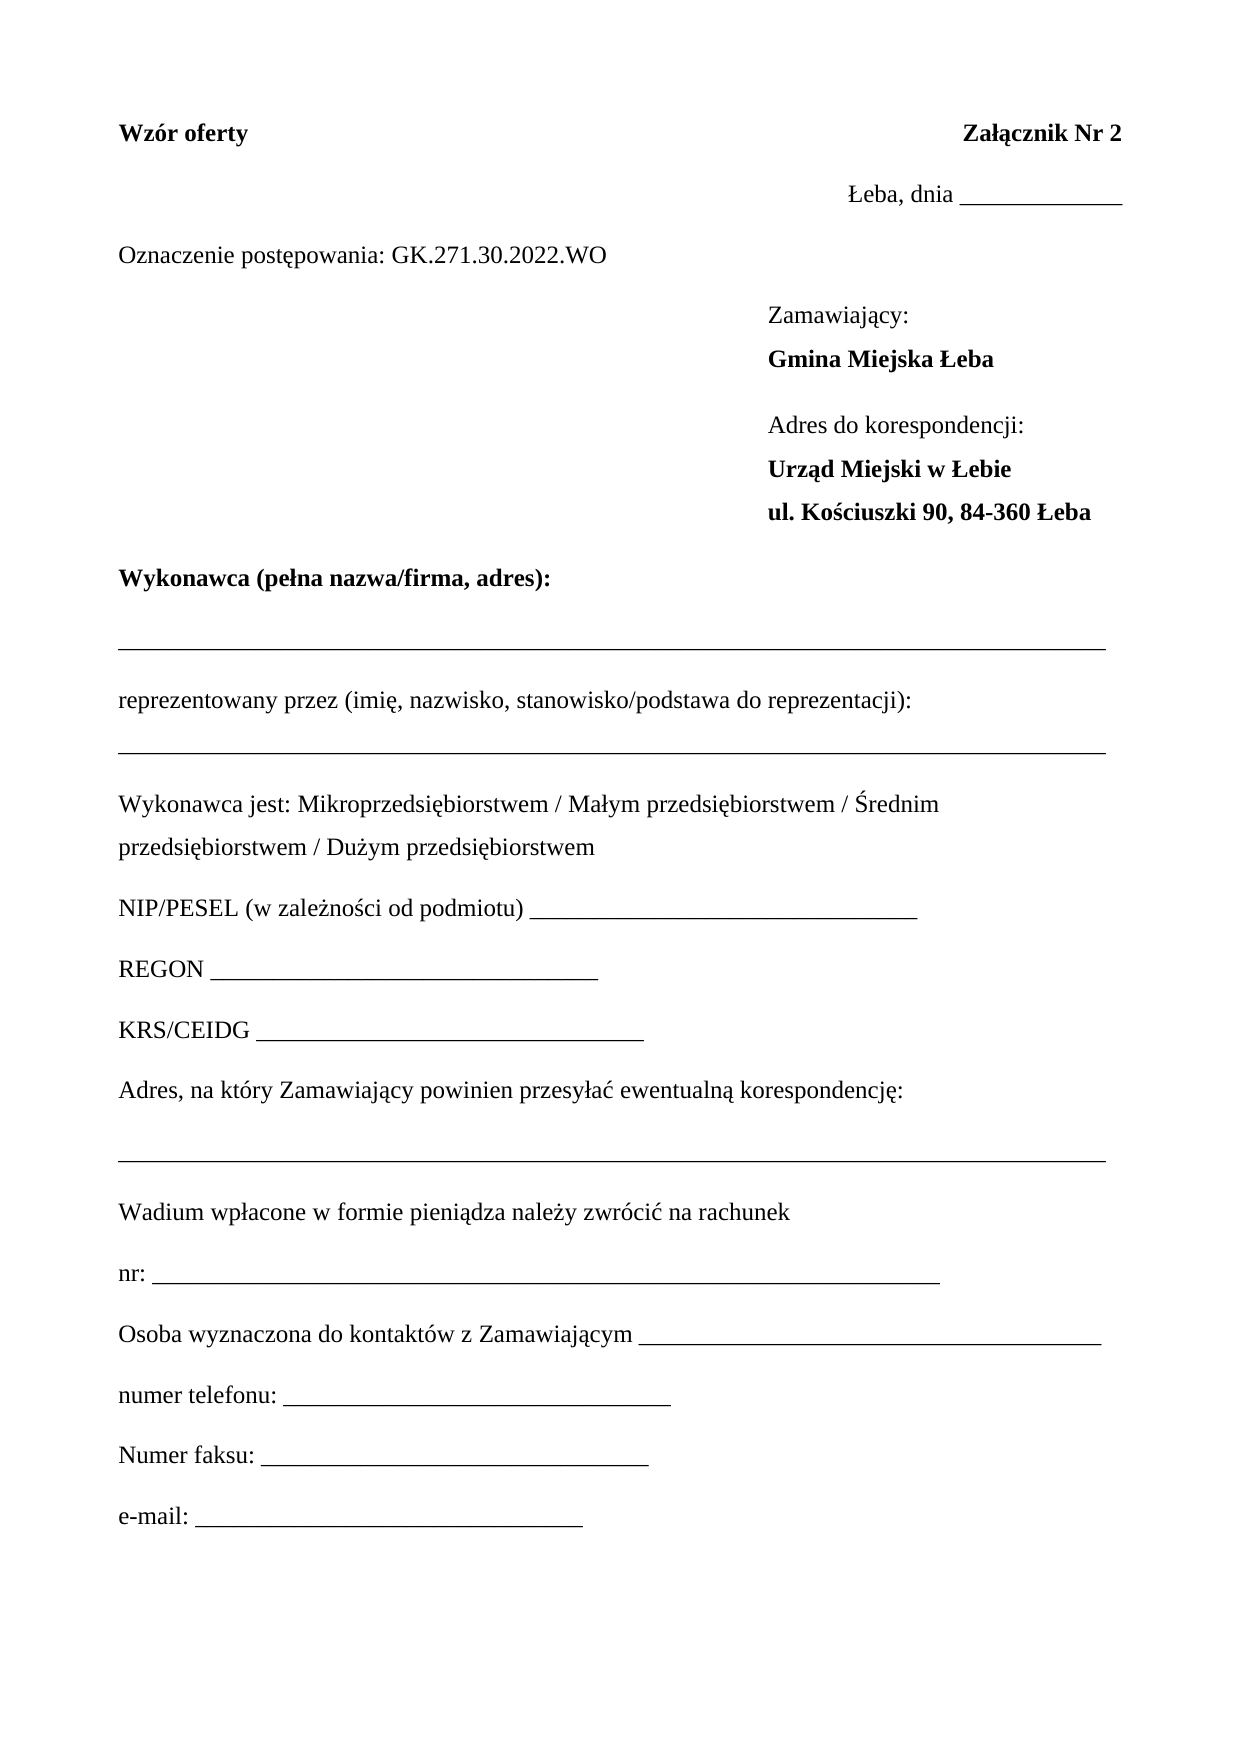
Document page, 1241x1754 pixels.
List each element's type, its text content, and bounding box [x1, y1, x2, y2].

text Adres do korespondencji: Urząd Miejski w Łebie ul. Kościuszki 90, 84-360 Łeba [768, 411, 1122, 526]
text NIP/PESEL (w zależności od podmiotu) _______________________________ [118, 893, 1122, 922]
text Wykonawca (pełna nazwa/firma, adres): [118, 563, 1122, 592]
text Osoba wyznaczona do kontaktów z Zamawiającym _____________________________________ [118, 1319, 1122, 1348]
text _______________________________________________________________________________ [118, 624, 1122, 653]
text Zamawiający: Gmina Miejska Łeba [768, 301, 1122, 372]
text nr: _______________________________________________________________ [118, 1258, 1122, 1287]
text numer telefonu: _______________________________ [118, 1380, 1122, 1408]
text KRS/CEIDG _______________________________ [118, 1015, 1122, 1043]
text Wzór oferty Załącznik Nr 2 [118, 118, 1122, 147]
text Adres, na który Zamawiający powinien przesyłać ewentualną korespondencję: [118, 1076, 1122, 1104]
text Łeba, dnia _____________ [118, 179, 1122, 208]
text e-mail: _______________________________ [118, 1501, 1122, 1530]
text Wykonawca jest: Mikroprzedsiębiorstwem / Małym przedsiębiorstwem / Średnim przedsiębiorstwem / Dużym przedsiębiorstwem [118, 789, 1122, 861]
text Wadium wpłacone w formie pieniądza należy zwrócić na rachunek [118, 1197, 1122, 1226]
text reprezentowany przez (imię, nazwisko, stanowisko/podstawa do reprezentacji): _______________________________________________________________________________ [118, 685, 1122, 757]
text REGON _______________________________ [118, 954, 1122, 983]
text Numer faksu: _______________________________ [118, 1441, 1122, 1469]
text Oznaczenie postępowania: GK.271.30.2022.WO [118, 240, 1122, 268]
text _______________________________________________________________________________ [118, 1136, 1122, 1165]
